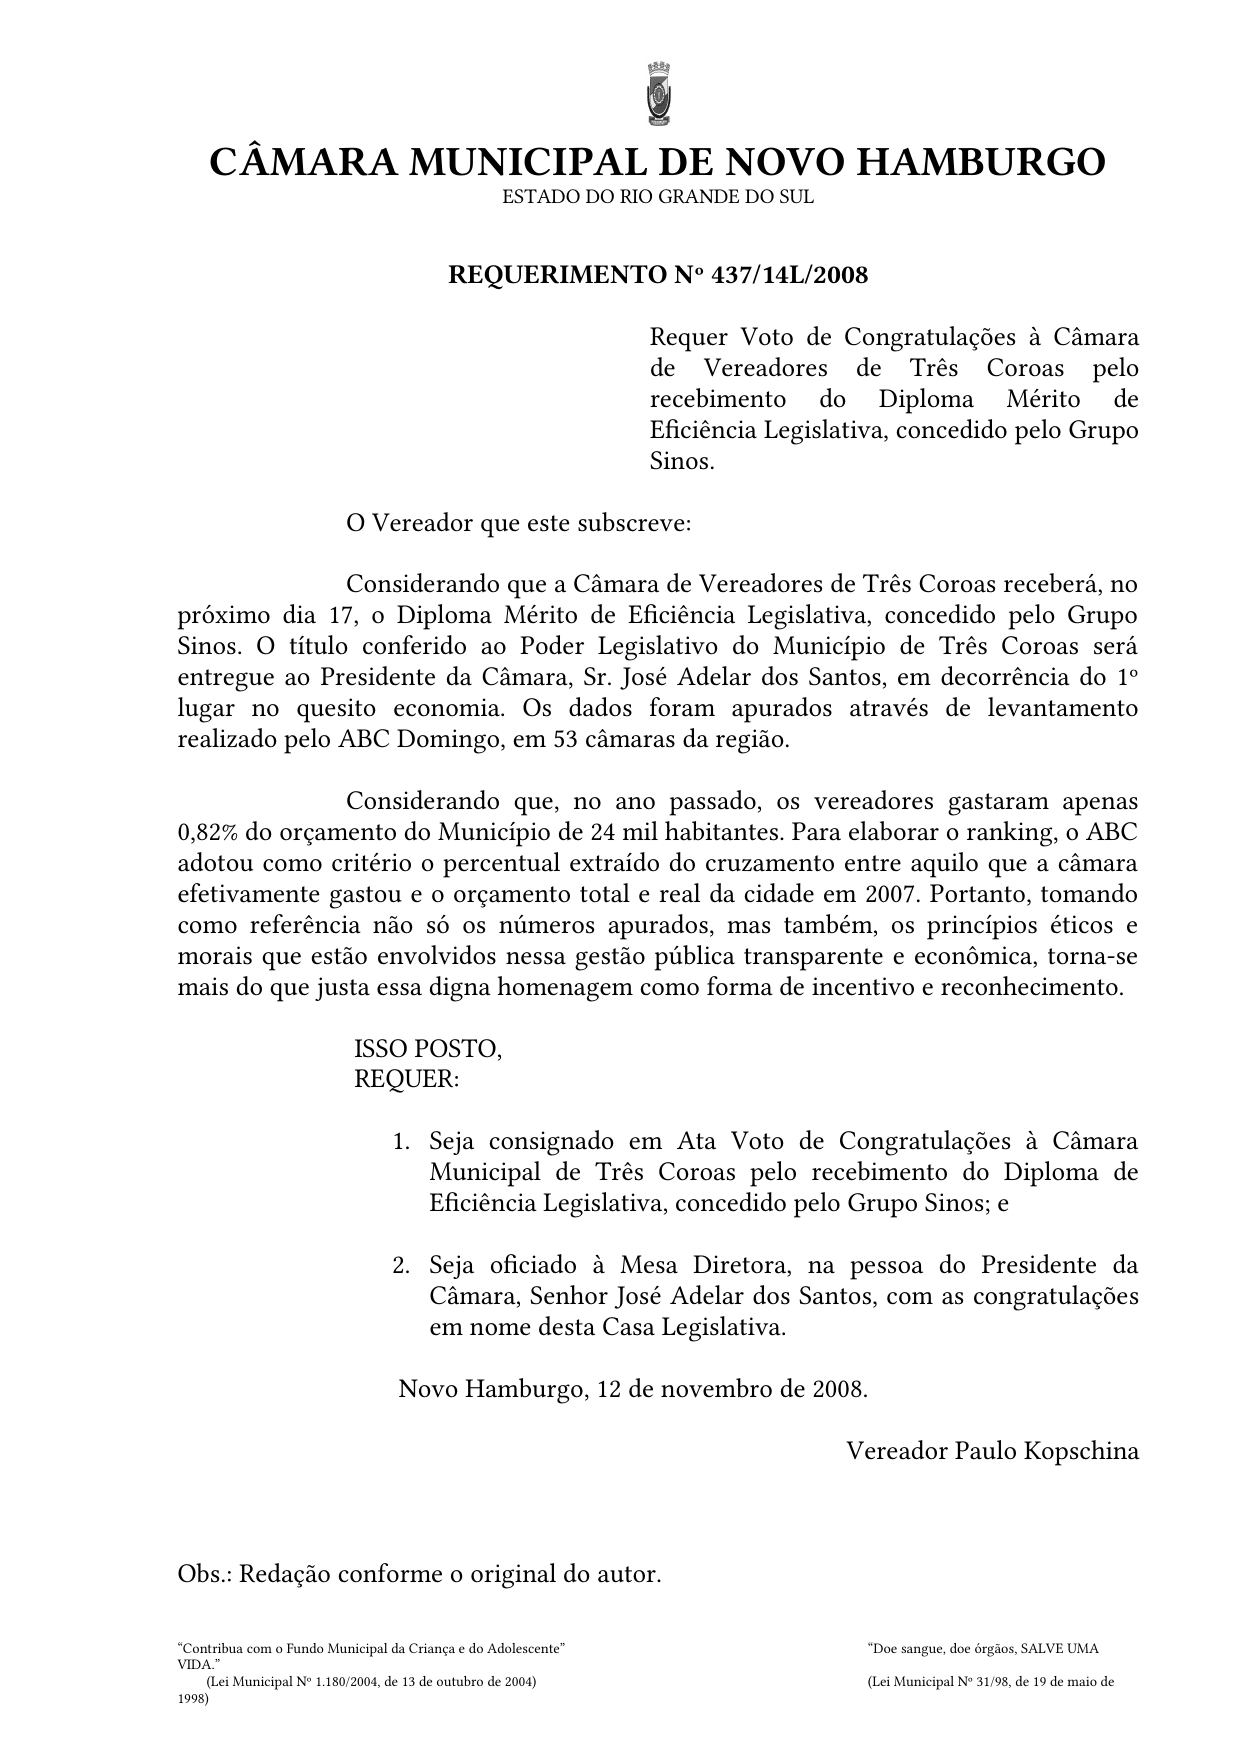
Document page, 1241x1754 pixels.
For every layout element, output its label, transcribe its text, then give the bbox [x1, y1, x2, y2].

list Seja consignado em Ata Voto de Congratulações à Câmara Municipal de Três Coroas pelo recebimento do Diploma de Eficiência Legislativa, concedido pelo Grupo Sinos; e [392, 1126, 1140, 1218]
list Seja oficiado à Mesa Diretora, na pessoa do Presidente da Câmara, Senhor José Adelar dos Santos, com as congratulações em nome desta Casa Legislativa. [392, 1249, 1140, 1342]
text ISSO POSTO, [177, 1033, 1140, 1064]
text Vereador Paulo Kopschina [177, 1435, 1140, 1466]
text Considerando que, no ano passado, os vereadores gastaram apenas 0,82% do orçamento do Município de 24 mil habitantes. Para elaborar o ranking, o ABC adotou como critério o percentual extraído do cruzamento entre aquilo que a câmara efetivamente gastou e o orçamento total e real da cidade em 2007. Portanto, tomando como referência não só os números apurados, mas também, os princípios éticos e morais que estão envolvidos nessa gestão pública transparente e econômica, torna-se mais do que justa essa digna homenagem como forma de incentivo e reconhecimento. [177, 785, 1140, 1002]
text Obs.: Redação conforme o original do autor. [177, 1559, 1140, 1589]
text Considerando que a Câmara de Vereadores de Três Coroas receberá, no próximo dia 17, o Diploma Mérito de Eficiência Legislativa, concedido pelo Grupo Sinos. O título conferido ao Poder Legislativo do Município de Três Coroas será entregue ao Presidente da Câmara, Sr. José Adelar dos Santos, em decorrência do 1º lugar no quesito economia. Os dados foram apurados através de levantamento realizado pelo ABC Domingo, em 53 câmaras da região. [177, 569, 1140, 754]
text REQUER: [177, 1064, 1140, 1094]
text Requer Voto de Congratulações à Câmara de Vereadores de Três Coroas pelo recebimento do Diploma Mérito de Eficiência Legislativa, concedido pelo Grupo Sinos. [650, 321, 1140, 476]
text Novo Hamburgo, 12 de novembro de 2008. [177, 1373, 1140, 1404]
text REQUERIMENTO Nº 437/14L/2008 [177, 259, 1140, 290]
text O Vereador que este subscreve: [177, 507, 1140, 538]
